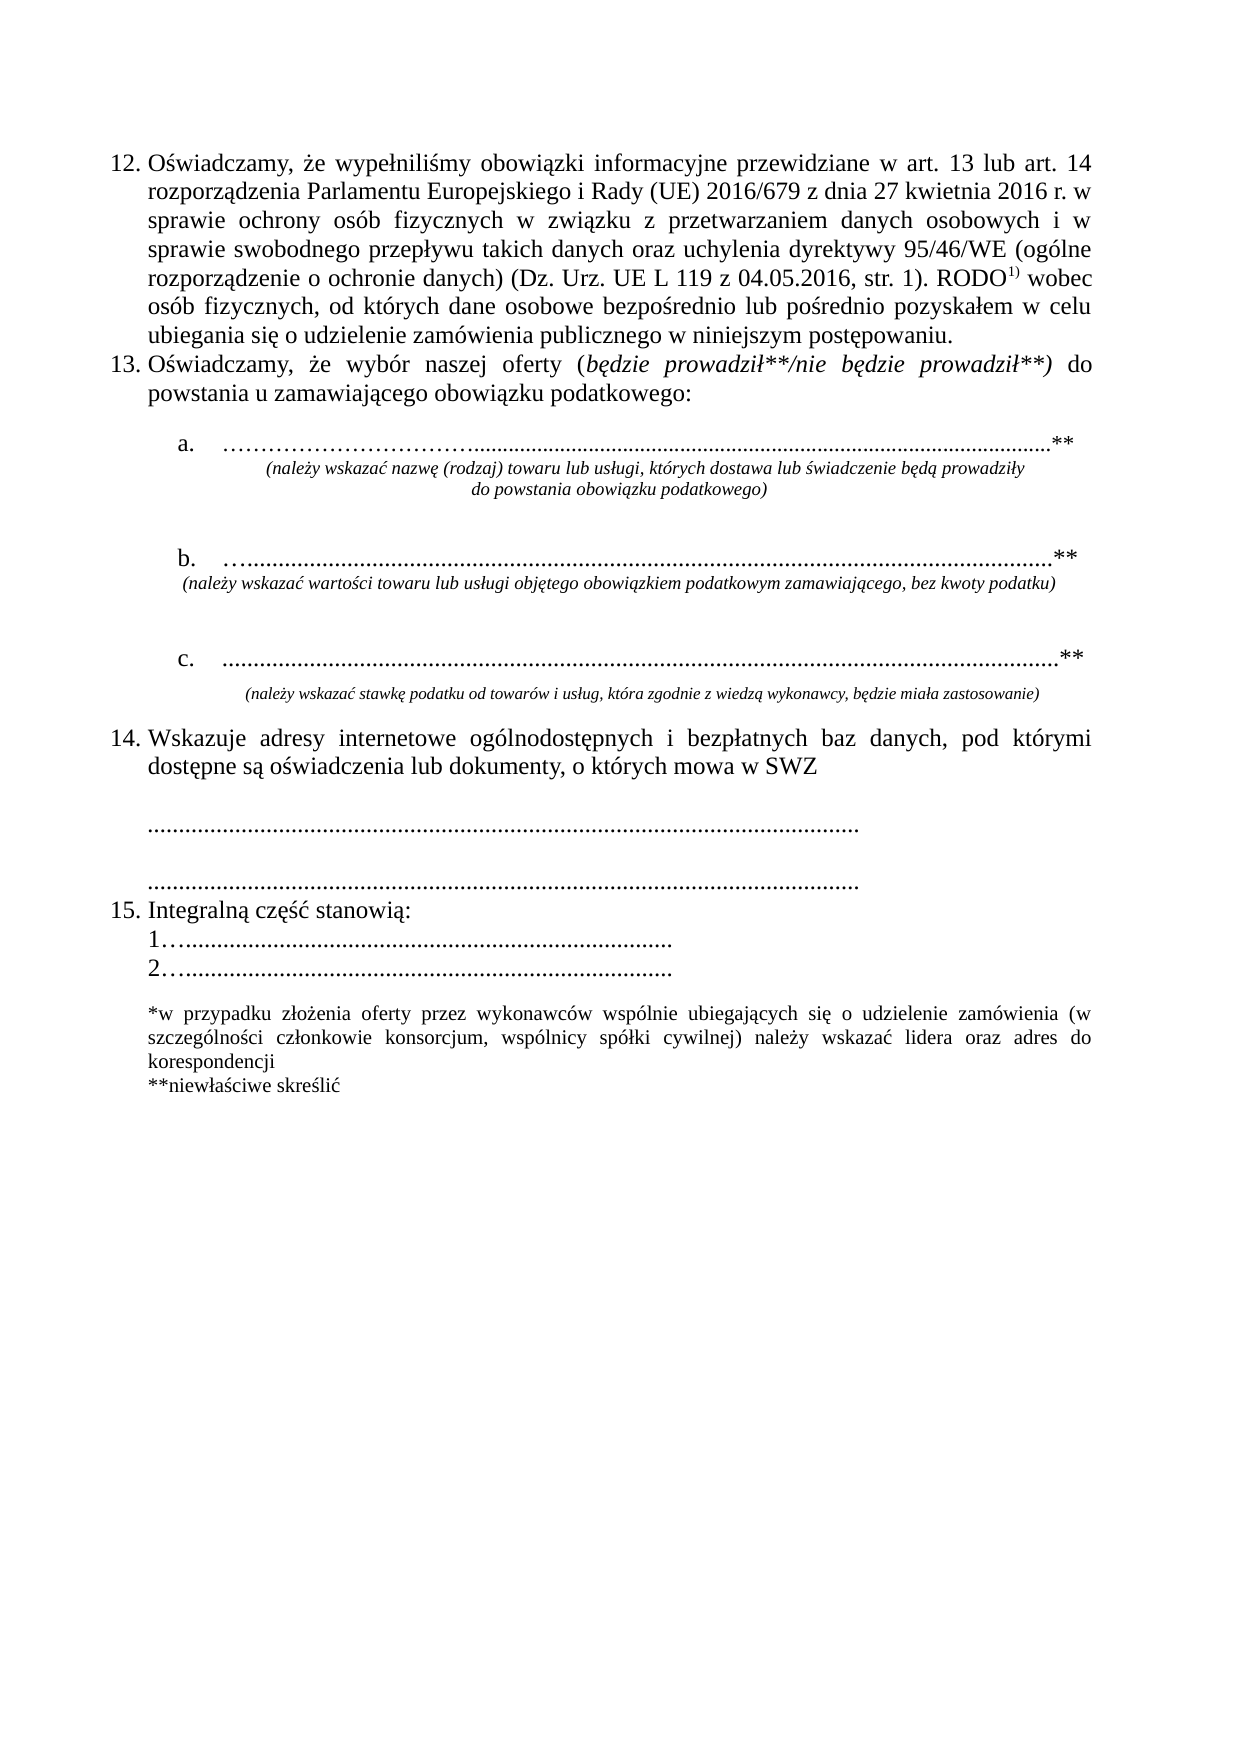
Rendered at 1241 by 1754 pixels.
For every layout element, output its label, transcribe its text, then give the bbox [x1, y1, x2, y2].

list .................................................................................................................. [110, 809, 1092, 838]
list do powstania obowiązku podatkowego) [148, 478, 1092, 500]
list .................................................................................................................. [148, 866, 1092, 895]
list Oświadczamy, że wypełniliśmy obowiązki informacyjne przewidziane w art. 13 lub art. 14 rozporządzenia Parlamentu Europejskiego i Rady (UE) 2016/679 z dnia 27 kwietnia 2016 r. w sprawie ochrony osób fizycznych w związku z przetwarzaniem danych osobowych i w sprawie swobodnego przepływu takich danych oraz uchylenia dyrektywy 95/46/WE (ogólne rozporządzenie o ochronie danych) (Dz. Urz. UE L 119 z 04.05.2016, str. 1). RODO1) wobec osób fizycznych, od których dane osobowe bezpośrednio lub pośrednio pozyskałem w celu ubiegania się o udzielenie zamówienia publicznego w niniejszym postępowaniu. [110, 148, 1092, 349]
list Integralną część stanowią: [110, 895, 1092, 924]
list ......................................................................................................................................** [177, 643, 1092, 672]
list (należy wskazać stawkę podatku od towarów i usług, która zgodnie z wiedzą wykonawcy, będzie miała zastosowanie) [195, 672, 1092, 703]
list Oświadczamy, że wybór naszej oferty (będzie prowadził**/nie będzie prowadził**) do powstania u zamawiającego obowiązku podatkowego: [110, 349, 1092, 406]
text **niewłaściwe skreślić [148, 1073, 1092, 1097]
list 1….............................................................................. 2….............................................................................. [110, 924, 1092, 981]
list ….................................................................................................................................** [177, 543, 1092, 572]
list …………………………….....................................................................................................** [177, 428, 1092, 457]
list (należy wskazać nazwę (rodzaj) towaru lub usługi, których dostawa lub świadczenie będą prowadziły [266, 457, 1092, 478]
text *w przypadku złożenia oferty przez wykonawców wspólnie ubiegających się o udzielenie zamówienia (w szczególności członkowie konsorcjum, wspólnicy spółki cywilnej) należy wskazać lidera oraz adres do korespondencji [148, 1001, 1092, 1073]
list Wskazuje adresy internetowe ogólnodostępnych i bezpłatnych baz danych, pod którymi dostępne są oświadczenia lub dokumenty, o których mowa w SWZ [110, 723, 1092, 780]
text (należy wskazać wartości towaru lub usługi objętego obowiązkiem podatkowym zamawiającego, bez kwoty podatku) [148, 572, 1092, 593]
